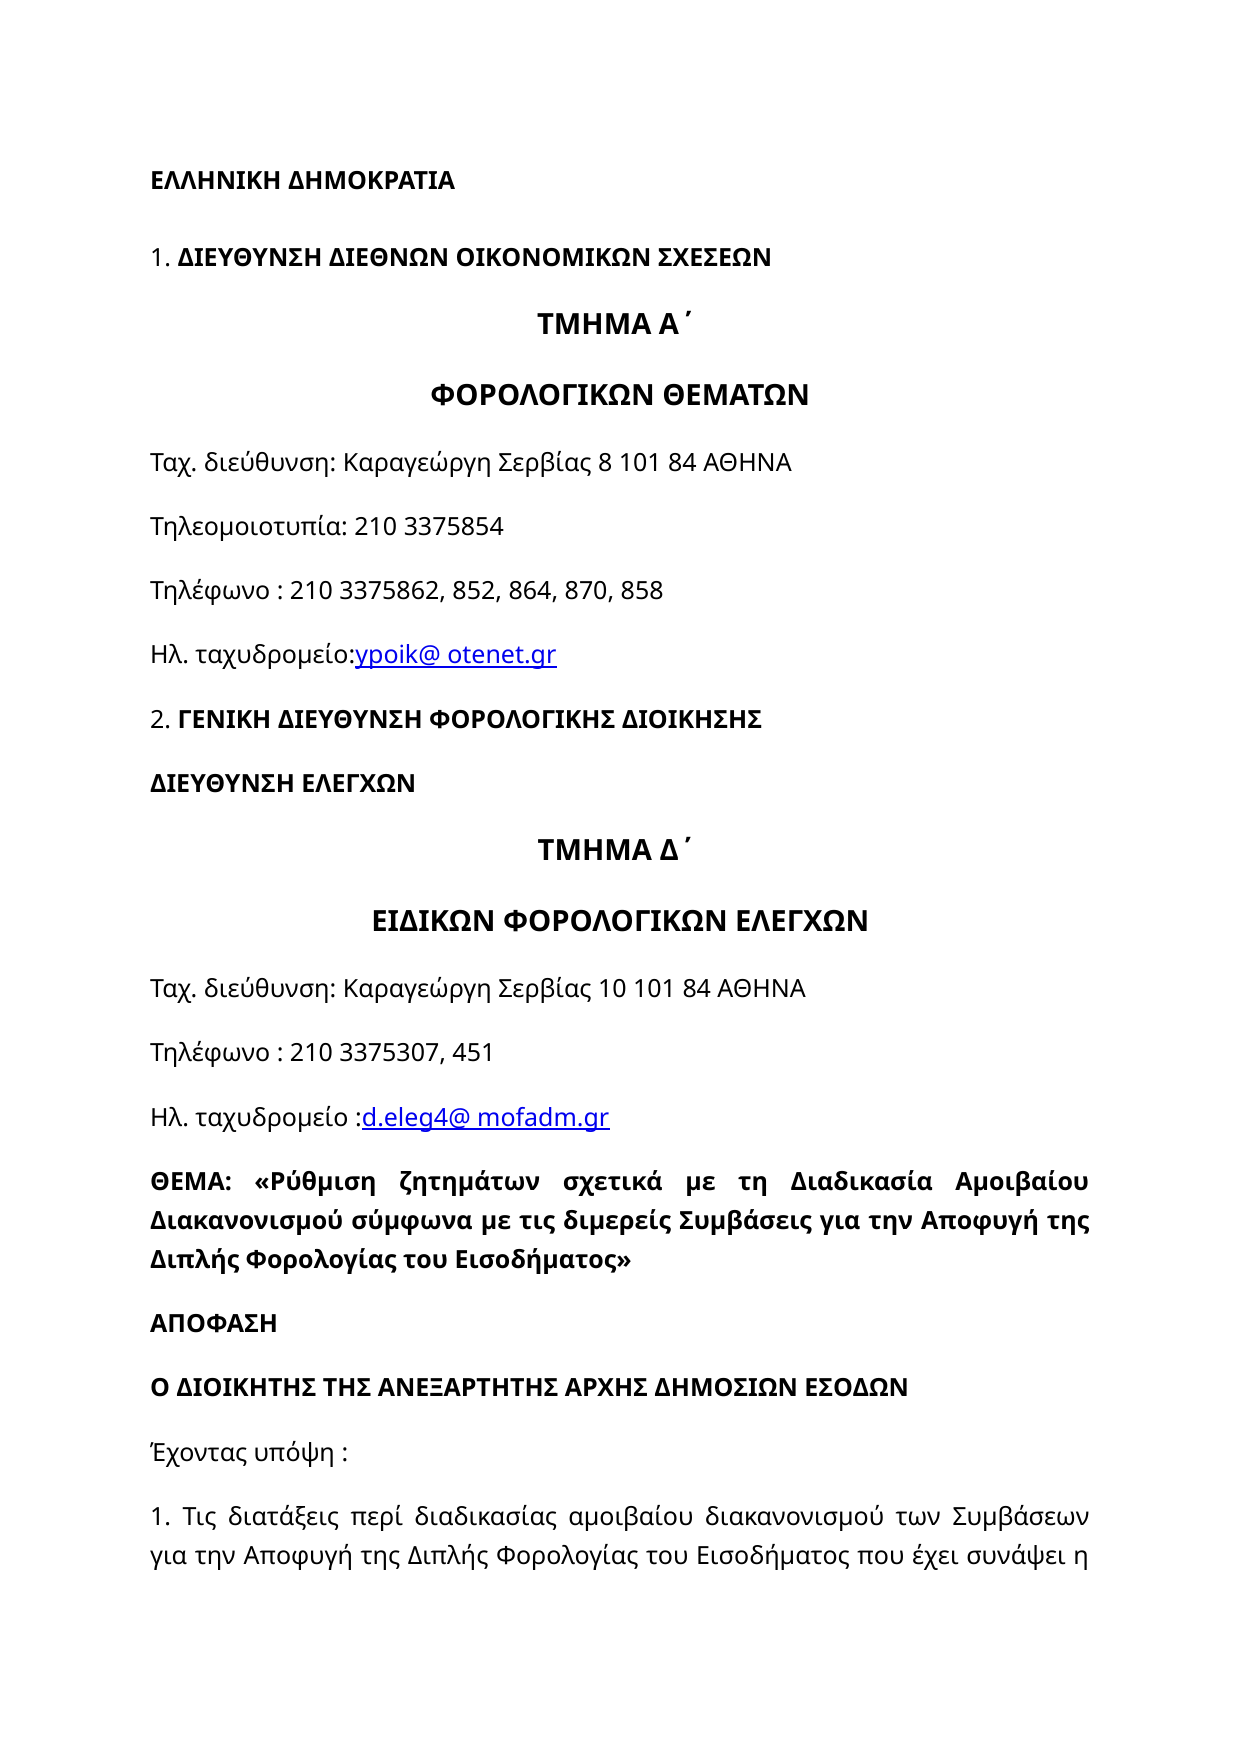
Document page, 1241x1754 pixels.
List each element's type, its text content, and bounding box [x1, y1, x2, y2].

text Ηλ. ταχυδρομείο :d.eleg4@ mofadm.gr [150, 1099, 1090, 1133]
subtitle ΤΜΗΜΑ Δ΄ [150, 829, 1090, 869]
text ΔΙΕΥΘΥΝΣΗ ΕΛΕΓΧΩΝ [150, 765, 1090, 799]
text ΘΕΜΑ: «Ρύθμιση ζητημάτων σχετικά με τη Διαδικασία Αμοιβαίου Διακανονισμού σύμφωνα με τις διμερείς Συμβάσεις για την Αποφυγή της Διπλής Φορολογίας του Εισοδήματος» [150, 1163, 1090, 1276]
text 1. ΔΙΕΥΘΥΝΣΗ ΔΙΕΘΝΩΝ ΟΙΚΟΝΟΜΙΚΩΝ ΣΧΕΣΕΩΝ [150, 239, 1090, 273]
subtitle ΦΟΡΟΛΟΓΙΚΩΝ ΘΕΜΑΤΩΝ [150, 374, 1090, 414]
text Τηλέφωνο : 210 3375862, 852, 864, 870, 858 [150, 573, 1090, 607]
text Έχοντας υπόψη : [150, 1434, 1090, 1468]
subtitle ΕΙΔΙΚΩΝ ΦΟΡΟΛΟΓΙΚΩΝ ΕΛΕΓΧΩΝ [150, 900, 1090, 940]
text Ο ΔΙΟΙΚΗΤΗΣ ΤΗΣ ΑΝΕΞΑΡΤΗΤΗΣ ΑΡΧΗΣ ΔΗΜΟΣΙΩΝ ΕΣΟΔΩΝ [150, 1370, 1090, 1404]
text Ηλ. ταχυδρομείο:ypoik@ otenet.gr [150, 637, 1090, 671]
text Ταχ. διεύθυνση: Καραγεώργη Σερβίας 10 101 84 ΑΘΗΝΑ [150, 971, 1090, 1005]
text ΑΠΟΦΑΣΗ [150, 1306, 1090, 1340]
text Τηλέφωνο : 210 3375307, 451 [150, 1035, 1090, 1069]
text Τηλεομοιοτυπία: 210 3375854 [150, 509, 1090, 543]
text 2. ΓΕΝΙΚΗ ΔΙΕΥΘΥΝΣΗ ΦΟΡΟΛΟΓΙΚΗΣ ΔΙΟΙΚΗΣΗΣ [150, 701, 1090, 735]
text 1. Τις διατάξεις περί διαδικασίας αμοιβαίου διακανονισμού των Συμβάσεων για την Αποφυγή της Διπλής Φορολογίας του Εισοδήματος που έχει συνάψει η [150, 1498, 1090, 1572]
subtitle ΤΜΗΜΑ Α΄ [150, 303, 1090, 343]
text Ταχ. διεύθυνση: Καραγεώργη Σερβίας 8 101 84 ΑΘΗΝΑ [150, 444, 1090, 479]
title ΕΛΛΗΝΙΚΗ ΔΗΜΟΚΡΑΤΙΑ [150, 162, 1090, 197]
